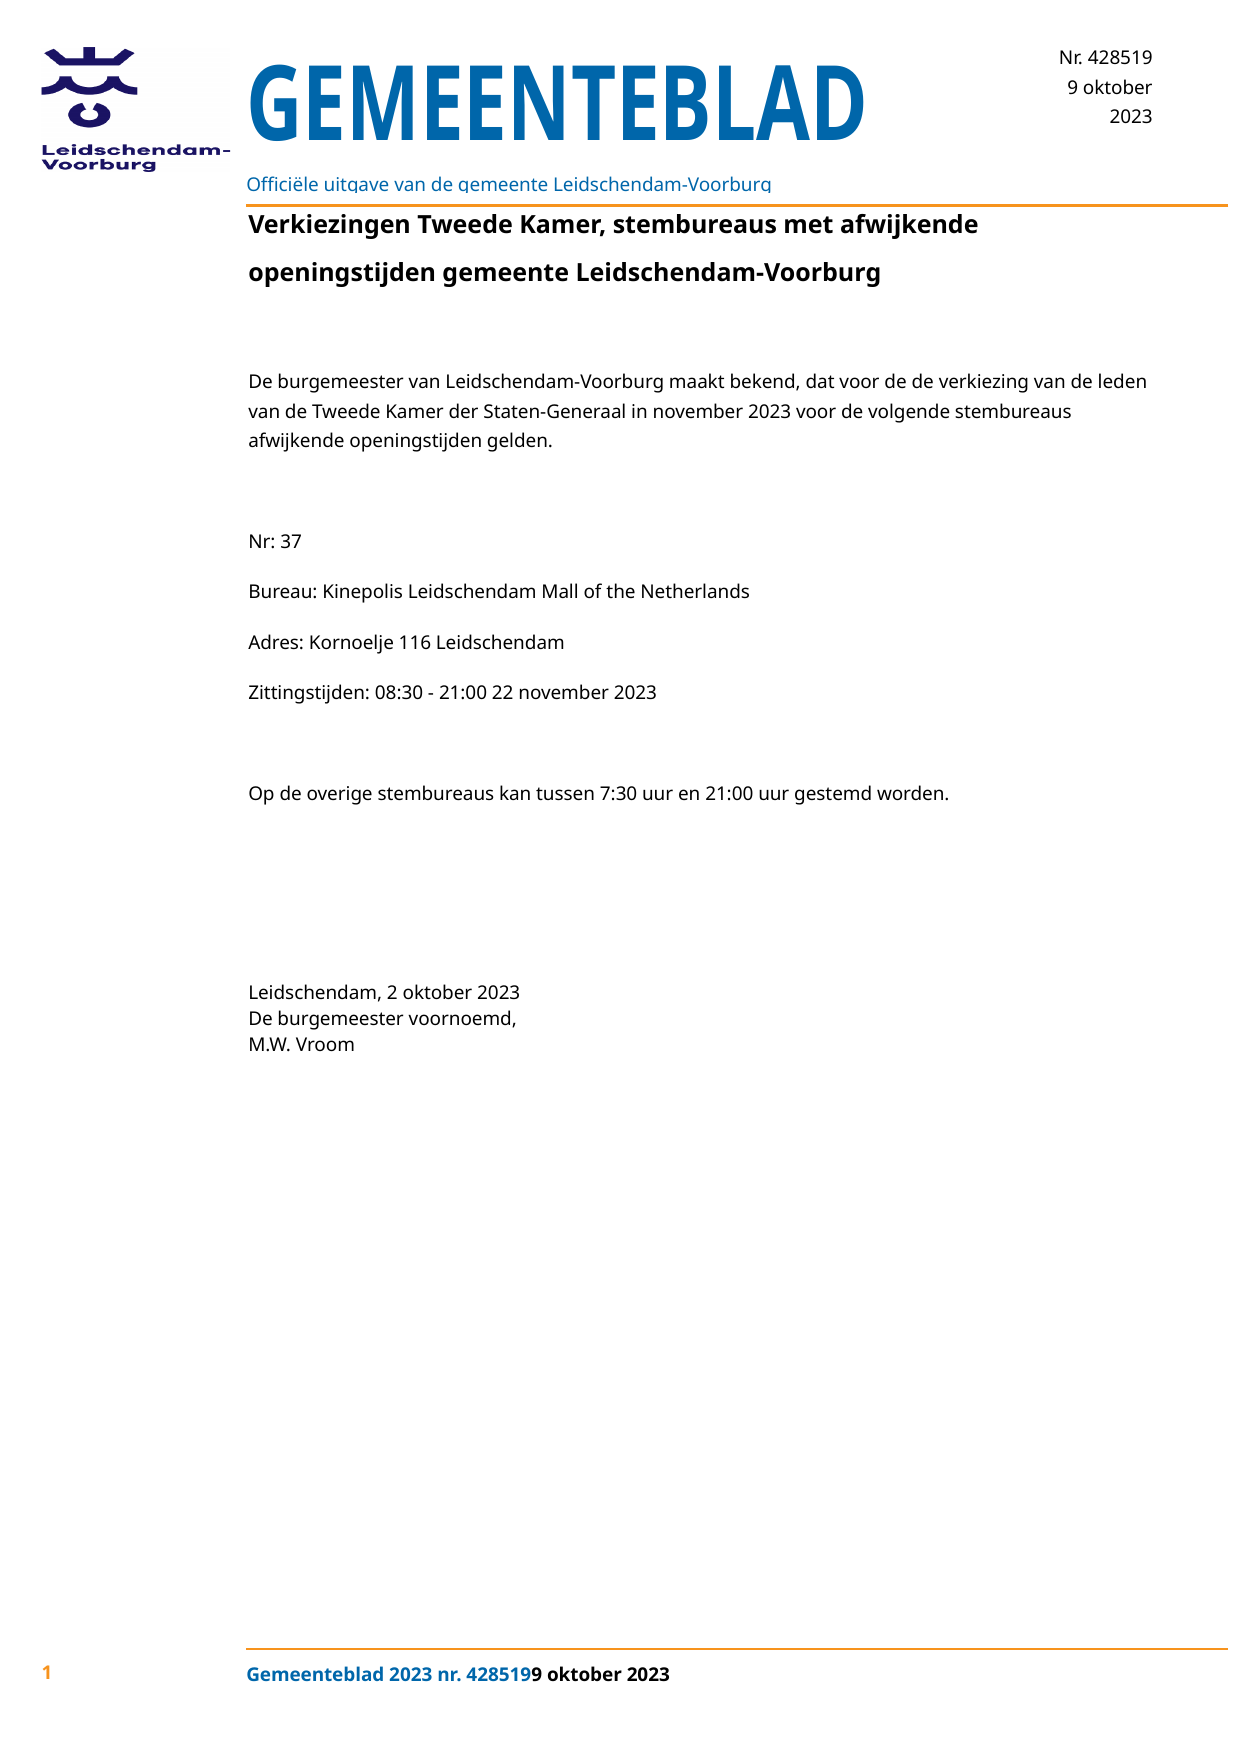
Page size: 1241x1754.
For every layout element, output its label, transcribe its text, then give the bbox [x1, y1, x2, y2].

text Adres: Kornoelje 116 Leidschendam [248, 629, 1152, 655]
text Nr: 37 [248, 528, 1152, 554]
text Leidschendam, 2 oktober 2023 [248, 979, 1152, 1005]
text Verkiezingen Tweede Kamer, stembureaus met afwijkende openingstijden gemeente Leidschendam-Voorburg [248, 207, 1152, 288]
picture [41, 47, 231, 172]
text M.W. Vroom [248, 1031, 1152, 1057]
text De burgemeester van Leidschendam-Voorburg maakt bekend, dat voor de de verkiezing van de leden van de Tweede Kamer der Staten-Generaal in november 2023 voor de volgende stembureaus afwijkende openingstijden gelden. [248, 368, 1152, 453]
text Zittingstijden: 08:30 - 21:00 22 november 2023 [248, 679, 1152, 705]
text Bureau: Kinepolis Leidschendam Mall of the Netherlands [248, 579, 1152, 604]
text Op de overige stembureaus kan tussen 7:30 uur en 21:00 uur gestemd worden. [248, 780, 1152, 806]
text De burgemeester voornoemd, [248, 1005, 1152, 1031]
